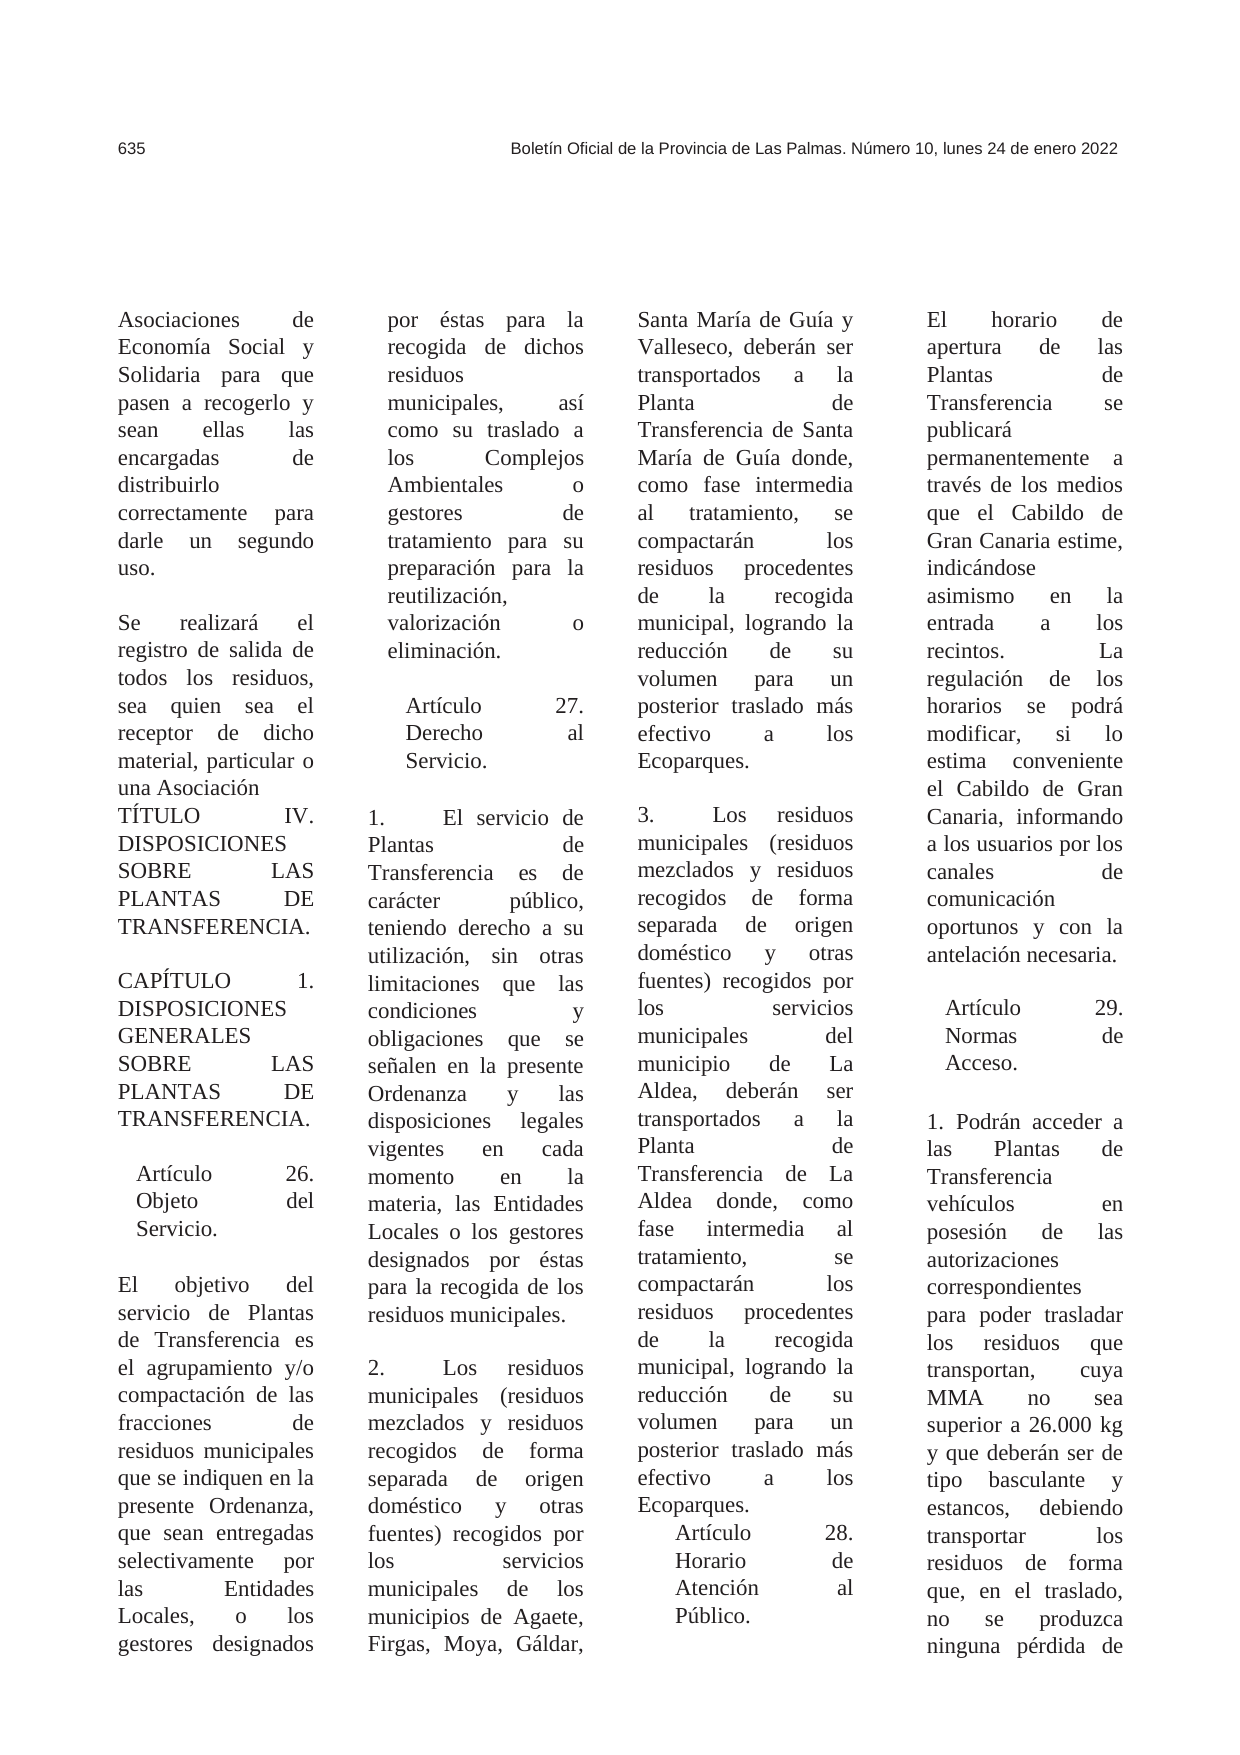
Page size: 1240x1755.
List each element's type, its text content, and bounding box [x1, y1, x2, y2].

text Asociaciones de Economía Social y Solidaria para que pasen a recogerlo y sean ellas las encargadas de distribuirlo correctamente para darle un segundo uso. [118, 306, 314, 581]
text TÍTULO IV. DISPOSICIONES SOBRE LAS PLANTAS DE TRANSFERENCIA. [118, 802, 314, 939]
list Los residuos municipales (residuos mezclados y residuos recogidos de forma separada de origen doméstico y otras fuentes) recogidos por los servicios municipales de los municipios de Agaete, Firgas, Moya, Gáldar, [368, 1354, 584, 1657]
text Artículo 28. Horario de Atención al Público. [675, 1519, 853, 1628]
text Artículo 26. Objeto del Servicio. [136, 1160, 314, 1242]
text El horario de apertura de las Plantas de Transferencia se publicará permanentemente a través de los medios que el Cabildo de Gran Canaria estime, indicándose asimismo en la entrada a los recintos. La regulación de los horarios se podrá modificar, si lo estima conveniente el Cabildo de Gran Canaria, informando a los usuarios por los canales de comunicación oportunos y con la antelación necesaria. [927, 306, 1123, 967]
text por éstas para la recogida de dichos residuos municipales, así como su traslado a los Complejos Ambientales o gestores de tratamiento para su preparación para la reutilización, valorización o eliminación. [387, 306, 584, 663]
list Santa María de Guía y Valleseco, deberán ser transportados a la Planta de Transferencia de Santa María de Guía donde, como fase intermedia al tratamiento, se compactarán los residuos procedentes de la recogida municipal, logrando la reducción de su volumen para un posterior traslado más efectivo a los Ecoparques. [637, 306, 853, 774]
list Los residuos municipales (residuos mezclados y residuos recogidos de forma separada de origen doméstico y otras fuentes) recogidos por los servicios municipales del municipio de La Aldea, deberán ser transportados a la Planta de Transferencia de La Aldea donde, como fase intermedia al tratamiento, se compactarán los residuos procedentes de la recogida municipal, logrando la reducción de su volumen para un posterior traslado más efectivo a los Ecoparques. [637, 801, 853, 1518]
list El servicio de Plantas de Transferencia es de carácter público, teniendo derecho a su utilización, sin otras limitaciones que las condiciones y obligaciones que se señalen en la presente Ordenanza y las disposiciones legales vigentes en cada momento en la materia, las Entidades Locales o los gestores designados por éstas para la recogida de los residuos municipales. [368, 804, 584, 1327]
text 1. Podrán acceder a las Plantas de Transferencia vehículos en posesión de las autorizaciones correspondientes para poder trasladar los residuos que transportan, cuya MMA no sea superior a 26.000 kg y que deberán ser de tipo basculante y estancos, debiendo transportar los residuos de forma que, en el traslado, no se produzca ninguna pérdida de [927, 1108, 1123, 1658]
text Se realizará el registro de salida de todos los residuos, sea quien sea el receptor de dicho material, particular o una Asociación [118, 609, 314, 801]
text CAPÍTULO 1. DISPOSICIONES GENERALES SOBRE LAS PLANTAS DE TRANSFERENCIA. [118, 967, 314, 1132]
text El objetivo del servicio de Plantas de Transferencia es el agrupamiento y/o compactación de las fracciones de residuos municipales que se indiquen en la presente Ordenanza, que sean entregadas selectivamente por las Entidades Locales, o los gestores designados [118, 1271, 314, 1656]
text Artículo 27. Derecho al Servicio. [405, 692, 584, 773]
text Artículo 29. Normas de Acceso. [945, 994, 1123, 1076]
